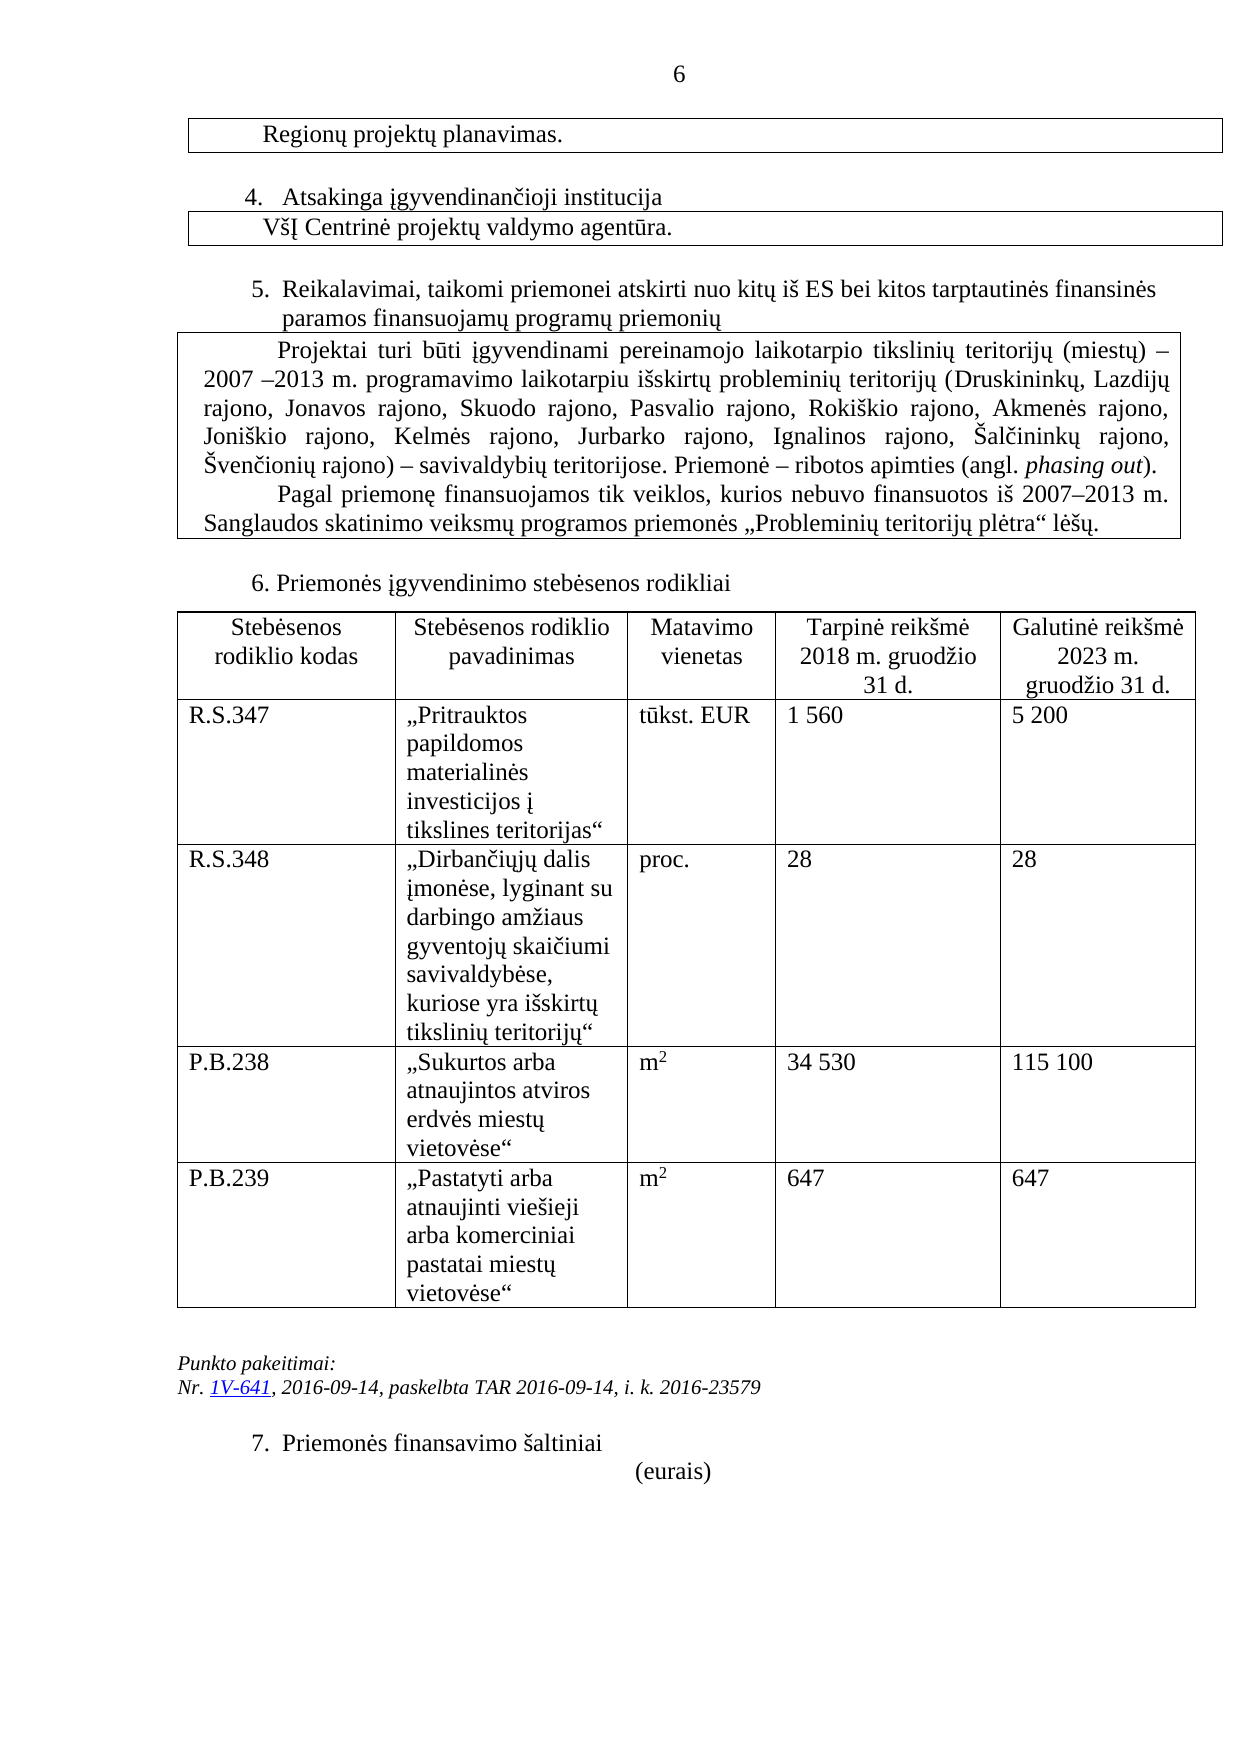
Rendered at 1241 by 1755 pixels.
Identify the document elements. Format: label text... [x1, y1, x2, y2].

text Projektai turi būti įgyvendinami pereinamojo laikotarpio tikslinių teritorijų (miestų) – 2007 –2013 m. programavimo laikotarpiu išskirtų probleminių teritorijų (Druskininkų, Lazdijų rajono, Jonavos rajono, Skuodo rajono, Pasvalio rajono, Rokiškio rajono, Akmenės rajono, Joniškio rajono, Kelmės rajono, Jurbarko rajono, Ignalinos rajono, Šalčininkų rajono, Švenčionių rajono) – savivaldybių teritorijose. Priemonė – ribotos apimties (angl. phasing out). [178, 333, 1180, 476]
table_cell 5 200 [1001, 700, 1195, 843]
table_cell 28 [776, 845, 1000, 1046]
text Pagal priemonę finansuojamos tik veiklos, kurios nebuvo finansuotos iš 2007–2013 m. Sanglaudos skatinimo veiksmų programos priemonės „Probleminių teritorijų plėtra“ lėšų. [178, 476, 1180, 538]
table_cell P.B.239 [178, 1163, 395, 1307]
table_header Regionų projektų planavimas. [189, 119, 1222, 152]
table_header VšĮ Centrinė projektų valdymo agentūra. [189, 212, 1222, 245]
text 5. Reikalavimai, taikomi priemonei atskirti nuo kitų iš ES bei kitos tarptautinės finansinės paramos finansuojamų programų priemonių [251, 274, 1181, 332]
table_cell m2 [628, 1163, 775, 1307]
table_header Tarpinė reikšmė 2018 m. gruodžio 31 d. [776, 613, 1000, 699]
table_header Galutinė reikšmė 2023 m. gruodžio 31 d. [1001, 613, 1195, 699]
table_cell 647 [1001, 1163, 1195, 1307]
table_cell 115 100 [1001, 1047, 1195, 1162]
table_cell R.S.347 [178, 700, 395, 843]
table_cell „Dirbančiųjų dalis įmonėse, lyginant su darbingo amžiaus gyventojų skaičiumi savivaldybėse, kuriose yra išskirtų tikslinių teritorijų“ [396, 845, 627, 1046]
table_header Stebėsenos rodiklio pavadinimas [396, 613, 627, 699]
table_cell R.S.348 [178, 845, 395, 1046]
table_cell 28 [1001, 845, 1195, 1046]
table_cell 34 530 [776, 1047, 1000, 1162]
text 4. Atsakinga įgyvendinančioji institucija [244, 182, 1181, 211]
text 6. Priemonės įgyvendinimo stebėsenos rodikliai [251, 568, 1181, 597]
text 7. Priemonės finansavimo šaltiniai [251, 1428, 1181, 1456]
table_header Matavimo vienetas [628, 613, 775, 699]
table_cell m2 [628, 1047, 775, 1162]
text Punkto pakeitimai: [177, 1351, 1181, 1375]
text Nr. 1V-641, 2016-09-14, paskelbta TAR 2016-09-14, i. k. 2016-23579 [177, 1375, 1181, 1399]
table_cell „Pastatyti arba atnaujinti viešieji arba komerciniai pastatai miestų vietovėse“ [396, 1163, 627, 1307]
table_cell proc. [628, 845, 775, 1046]
table_cell 647 [776, 1163, 1000, 1307]
table_cell tūkst. EUR [628, 700, 775, 843]
table_cell „Pritrauktos papildomos materialinės investicijos į tikslines teritorijas“ [396, 700, 627, 843]
text (eurais) [635, 1456, 1181, 1485]
table_cell 1 560 [776, 700, 1000, 843]
table_cell P.B.238 [178, 1047, 395, 1162]
table_cell „Sukurtos arba atnaujintos atviros erdvės miestų vietovėse“ [396, 1047, 627, 1162]
table_header Stebėsenos rodiklio kodas [178, 613, 395, 699]
